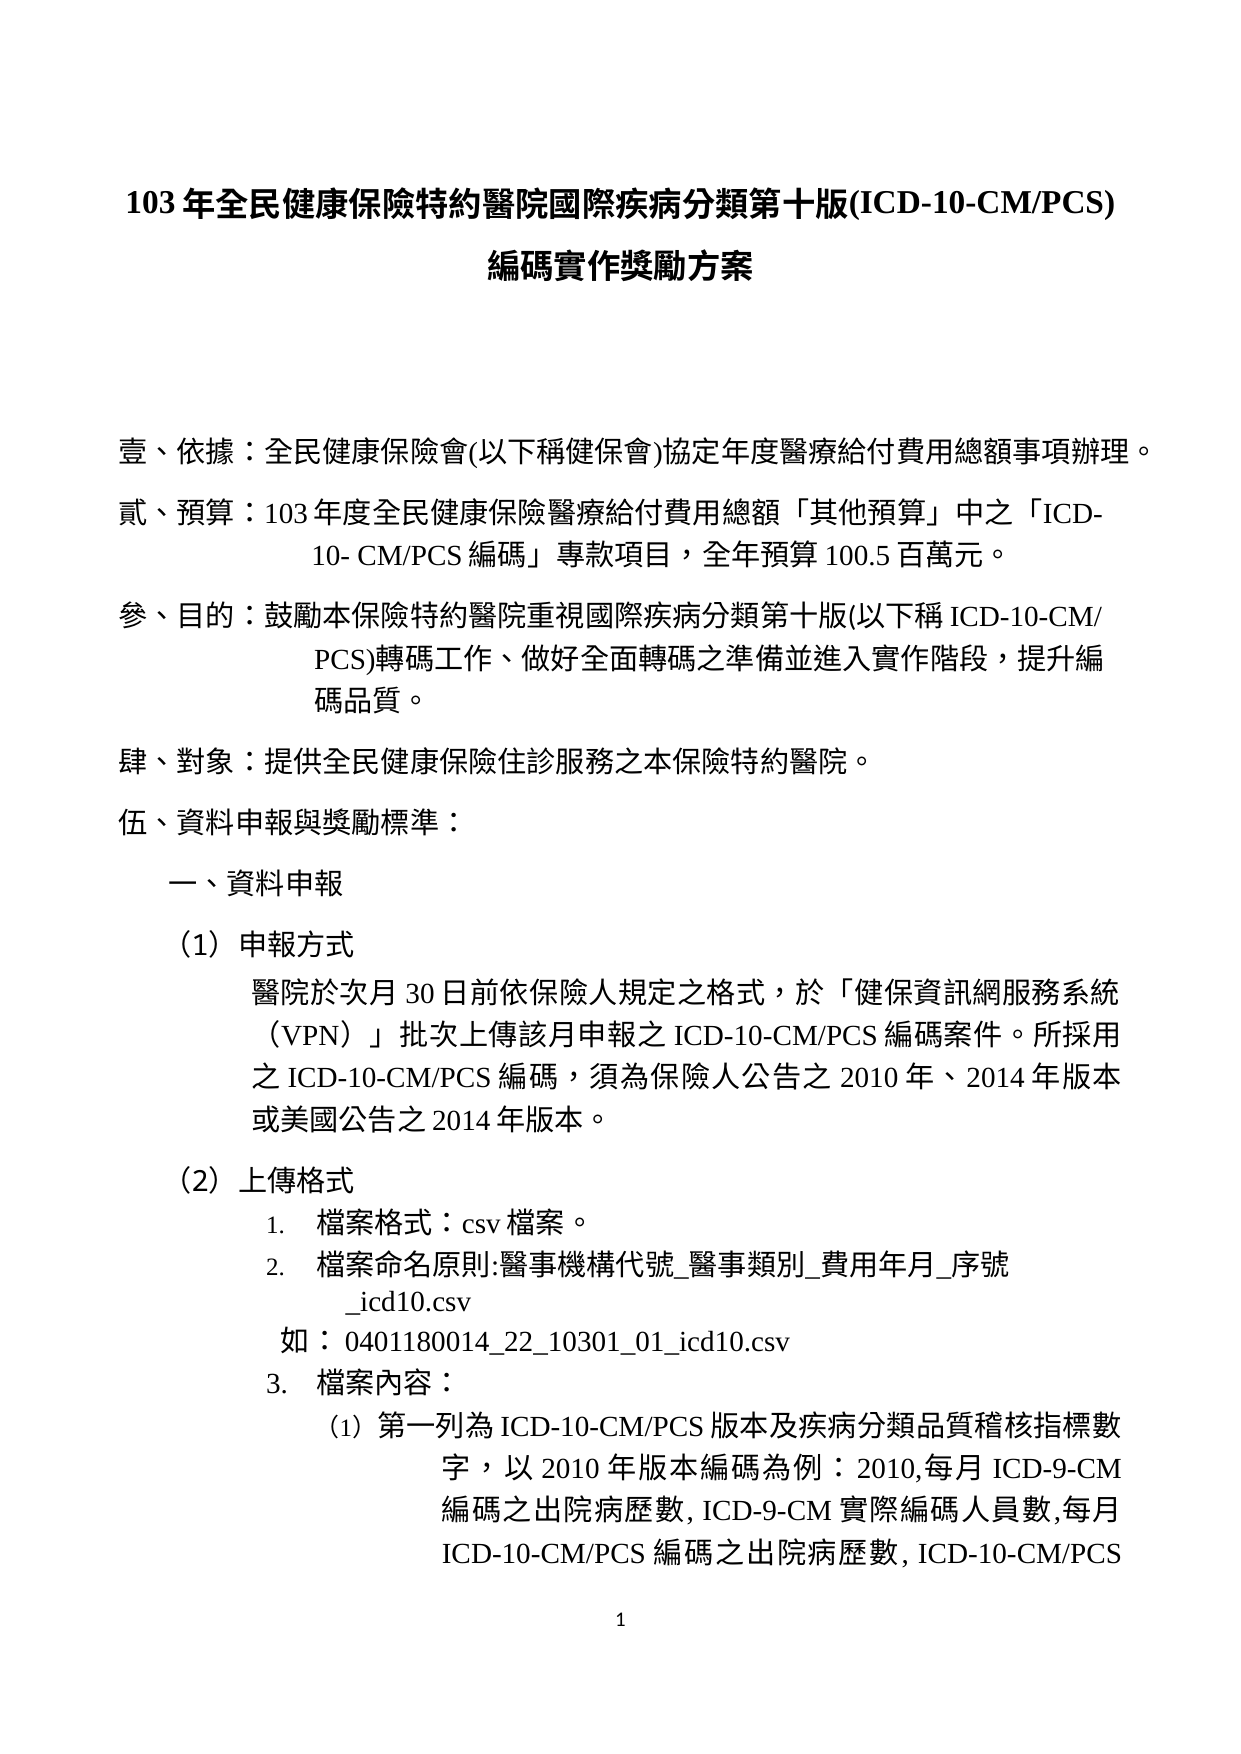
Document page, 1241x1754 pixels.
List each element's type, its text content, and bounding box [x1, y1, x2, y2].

text 醫院於次月30日前依保險人規定之格式，於「健保資訊網服務系統（VPN）」批次上傳該月申報之ICD-10-CM/PCS編碼案件。所採用之ICD-10-CM/PCS編碼，須為保險人公告之2010年、2014年版本或美國公告之2014年版本。 [251, 969, 1122, 1138]
list 申報方式 [162, 922, 1122, 964]
list 依據：全民健康保險會(以下稱健保會)協定年度醫療給付費用總額事項辦理。 [118, 429, 1137, 471]
list 檔案格式：csv檔案。 [266, 1200, 1122, 1242]
text 103年全民健康保險特約醫院國際疾病分類第十版(ICD-10-CM/PCS)編碼實作獎勵方案 [118, 160, 1122, 285]
text 一、資料申報 [168, 861, 1122, 903]
list 檔案內容： [266, 1360, 1122, 1402]
text 如： 0401180014_22_10301_01_icd10.csv [281, 1318, 1122, 1360]
list 預算：103年度全民健康保險醫療給付費用總額「其他預算」中之「ICD-10- CM/PCS編碼」專款項目，全年預算100.5百萬元。 [118, 490, 1122, 574]
list 對象：提供全民健康保險住診服務之本保險特約醫院。 [118, 739, 1122, 781]
list 第一列為ICD-10-CM/PCS版本及疾病分類品質稽核指標數字，以2010年版本編碼為例：2010,每月ICD-9-CM編碼之出院病歷數, ICD-9-CM實際編碼人員數,每月ICD-10-CM/PCS編碼之出院病歷數, ICD-10-CM/PCS [314, 1402, 1122, 1572]
list 目的：鼓勵本保險特約醫院重視國際疾病分類第十版(以下稱ICD-10-CM/ PCS)轉碼工作、做好全面轉碼之準備並進入實作階段，提升編碼品質。 [118, 593, 1122, 720]
list 資料申報與獎勵標準： [118, 800, 1122, 842]
list 檔案命名原則:醫事機構代號_醫事類別_費用年月_序號_icd10.csv [266, 1242, 1122, 1318]
list 上傳格式 [162, 1157, 1122, 1200]
